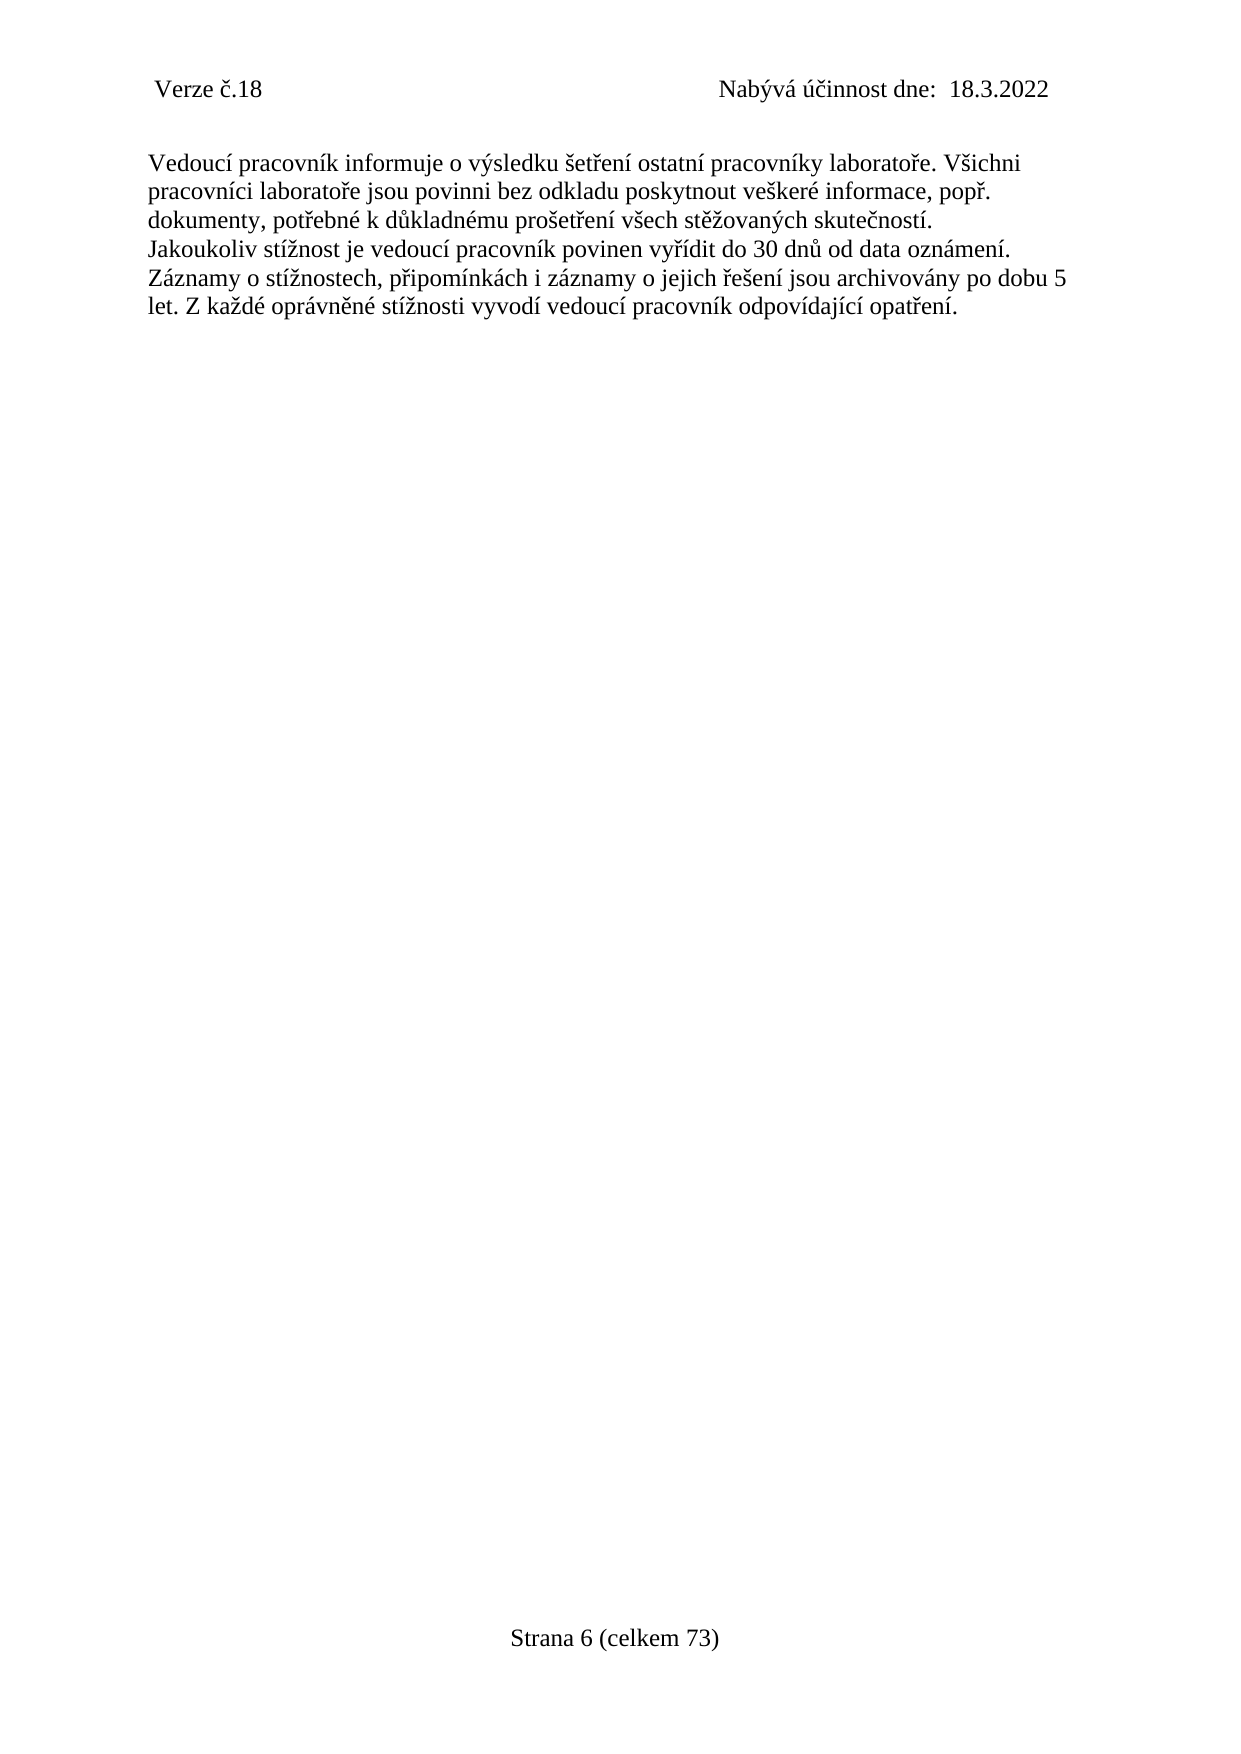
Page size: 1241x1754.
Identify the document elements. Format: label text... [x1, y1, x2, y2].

text Jakoukoliv stížnost je vedoucí pracovník povinen vyřídit do 30 dnů od data oznámení. [148, 234, 1093, 263]
text Záznamy o stížnostech, připomínkách i záznamy o jejich řešení jsou archivovány po dobu 5 let. Z každé oprávněné stížnosti vyvodí vedoucí pracovník odpovídající opatření. [148, 263, 1093, 320]
text Vedoucí pracovník informuje o výsledku šetření ostatní pracovníky laboratoře. Všichni pracovníci laboratoře jsou povinni bez odkladu poskytnout veškeré informace, popř. dokumenty, potřebné k důkladnému prošetření všech stěžovaných skutečností. [148, 148, 1093, 234]
